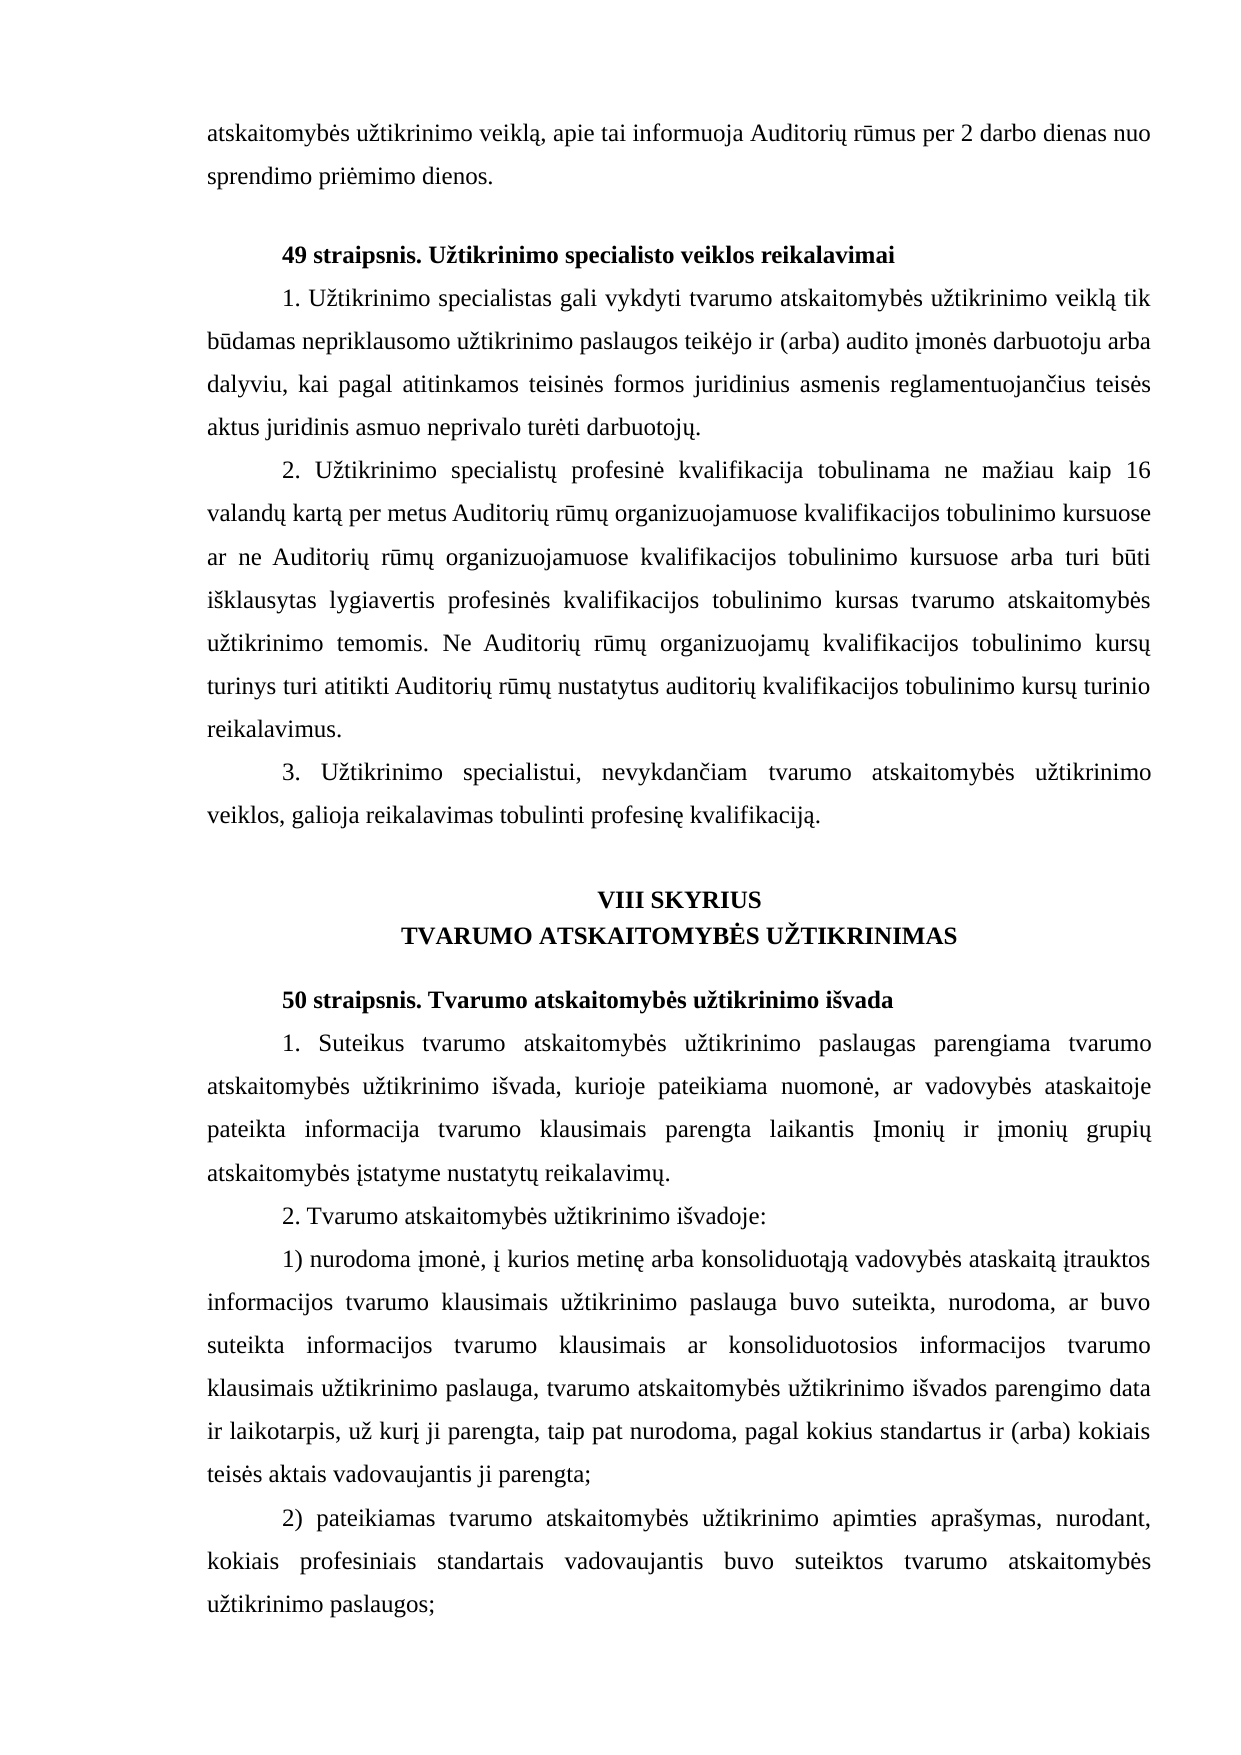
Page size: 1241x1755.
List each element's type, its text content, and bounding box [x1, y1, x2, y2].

text 1) nurodoma įmonė, į kurios metinę arba konsoliduotąją vadovybės ataskaitą įtrauktos informacijos tvarumo klausimais užtikrinimo paslauga buvo suteikta, nurodoma, ar buvo suteikta informacijos tvarumo klausimais ar konsoliduotosios informacijos tvarumo klausimais užtikrinimo paslauga, tvarumo atskaitomybės užtikrinimo išvados parengimo data ir laikotarpis, už kurį ji parengta, taip pat nurodoma, pagal kokius standartus ir (arba) kokiais teisės aktais vadovaujantis ji parengta; [207, 1244, 1152, 1488]
text 2. Tvarumo atskaitomybės užtikrinimo išvadoje: [207, 1201, 1152, 1229]
text 1. Užtikrinimo specialistas gali vykdyti tvarumo atskaitomybės užtikrinimo veiklą tik būdamas nepriklausomo užtikrinimo paslaugos teikėjo ir (arba) audito įmonės darbuotoju arba dalyviu, kai pagal atitinkamos teisinės formos juridinius asmenis reglamentuojančius teisės aktus juridinis asmuo neprivalo turėti darbuotojų. [207, 283, 1152, 441]
text 3. Užtikrinimo specialistui, nevykdančiam tvarumo atskaitomybės užtikrinimo veiklos, galioja reikalavimas tobulinti profesinę kvalifikaciją. [207, 757, 1152, 829]
text 2) pateikiamas tvarumo atskaitomybės užtikrinimo apimties aprašymas, nurodant, kokiais profesiniais standartais vadovaujantis buvo suteiktos tvarumo atskaitomybės užtikrinimo paslaugos; [207, 1503, 1152, 1618]
text 49 straipsnis. Užtikrinimo specialisto veiklos reikalavimai [207, 240, 1152, 268]
text atskaitomybės užtikrinimo veiklą, apie tai informuoja Auditorių rūmus per 2 darbo dienas nuo sprendimo priėmimo dienos. [207, 118, 1152, 190]
text VIII SKYRIUS [207, 879, 1152, 914]
text 1. Suteikus tvarumo atskaitomybės užtikrinimo paslaugas parengiama tvarumo atskaitomybės užtikrinimo išvada, kurioje pateikiama nuomonė, ar vadovybės ataskaitoje pateikta informacija tvarumo klausimais parengta laikantis Įmonių ir įmonių grupių atskaitomybės įstatyme nustatytų reikalavimų. [207, 1028, 1152, 1186]
text TVARUMO ATSKAITOMYBĖS UŽTIKRINIMAS [207, 914, 1152, 950]
text 2. Užtikrinimo specialistų profesinė kvalifikacija tobulinama ne mažiau kaip 16 valandų kartą per metus Auditorių rūmų organizuojamuose kvalifikacijos tobulinimo kursuose ar ne Auditorių rūmų organizuojamuose kvalifikacijos tobulinimo kursuose arba turi būti išklausytas lygiavertis profesinės kvalifikacijos tobulinimo kursas tvarumo atskaitomybės užtikrinimo temomis. Ne Auditorių rūmų organizuojamų kvalifikacijos tobulinimo kursų turinys turi atitikti Auditorių rūmų nustatytus auditorių kvalifikacijos tobulinimo kursų turinio reikalavimus. [207, 455, 1152, 743]
text 50 straipsnis. Tvarumo atskaitomybės užtikrinimo išvada [207, 985, 1152, 1014]
